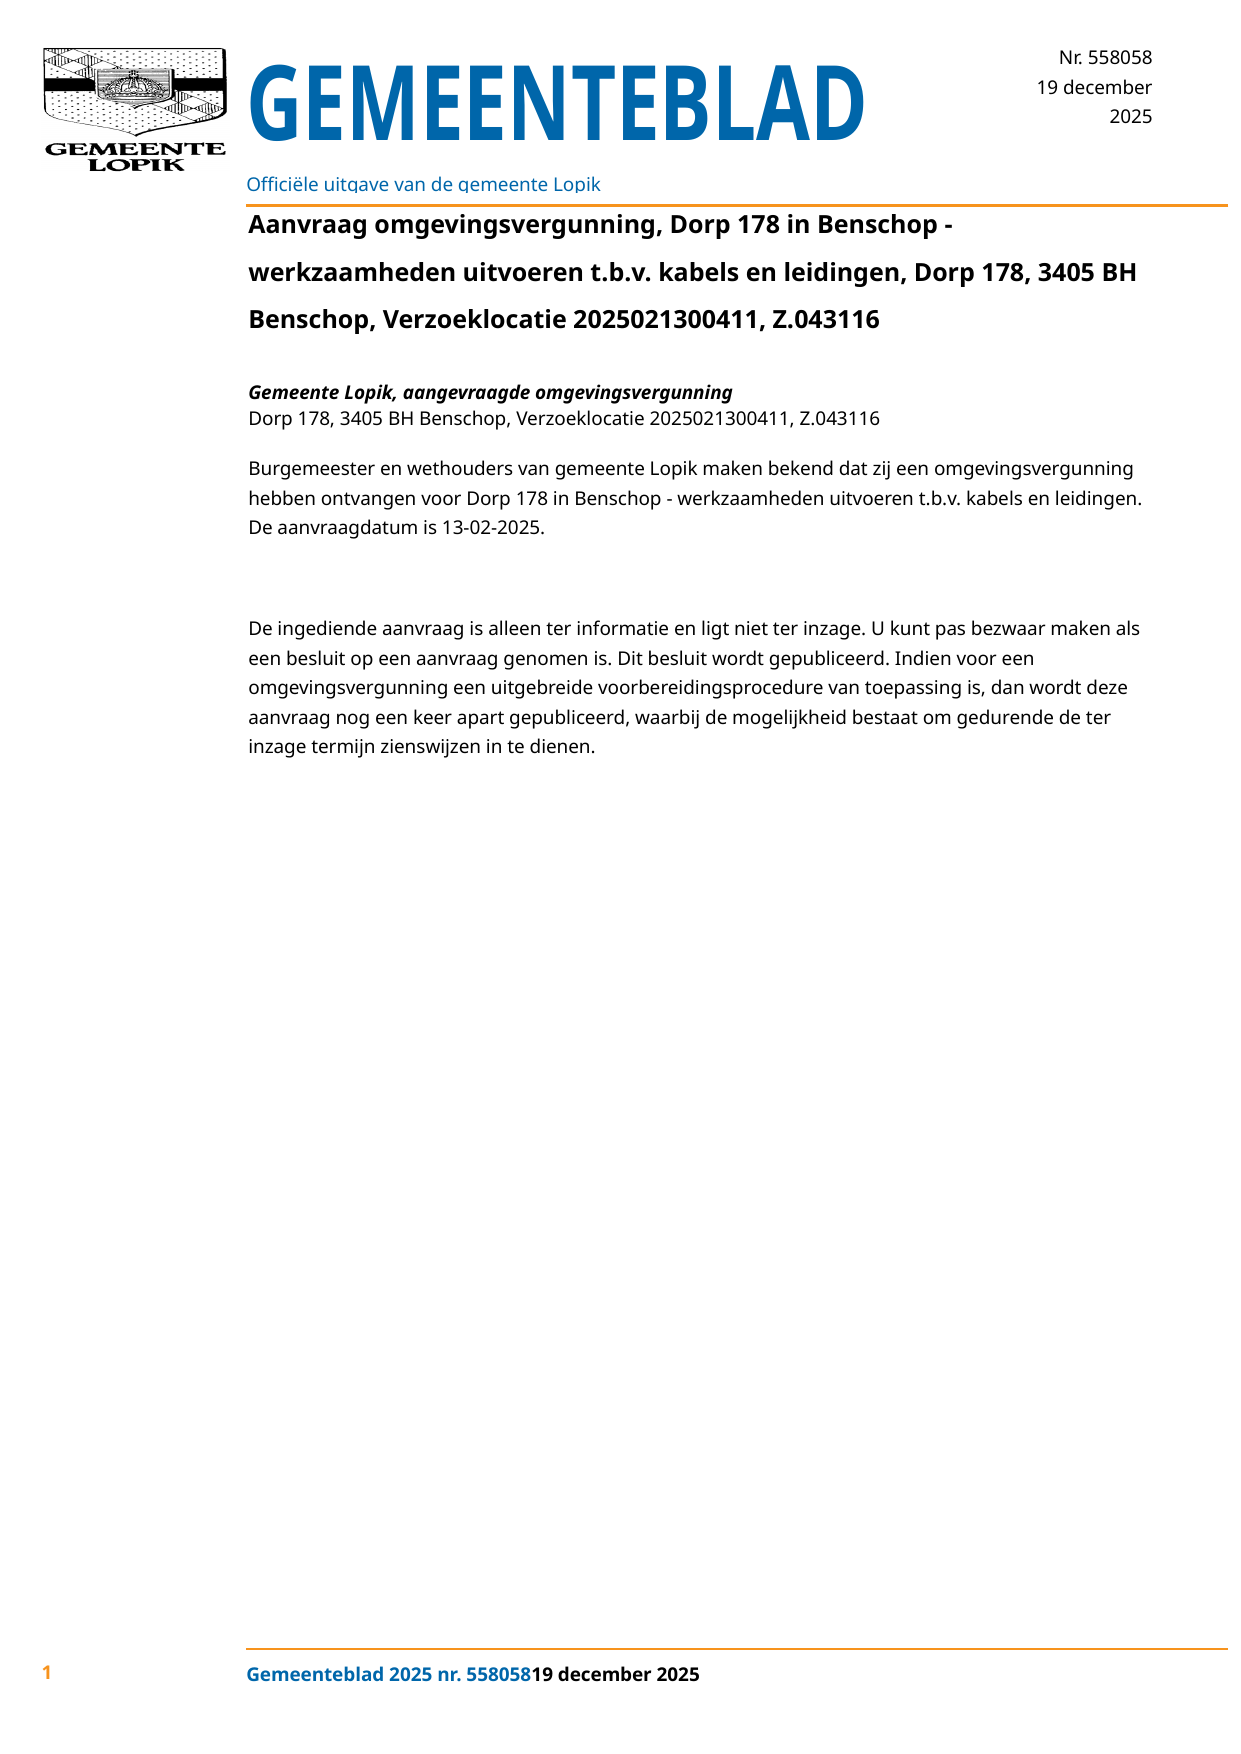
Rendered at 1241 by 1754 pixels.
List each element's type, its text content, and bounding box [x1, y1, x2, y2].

text Dorp 178, 3405 BH Benschop, Verzoeklocatie 2025021300411, Z.043116 [248, 405, 1152, 431]
text Burgemeester en wethouders van gemeente Lopik maken bekend dat zij een omgevingsvergunning hebben ontvangen voor Dorp 178 in Benschop - werkzaamheden uitvoeren t.b.v. kabels en leidingen. De aanvraagdatum is 13-02-2025. [248, 455, 1152, 540]
picture [41, 47, 231, 172]
text Aanvraag omgevingsvergunning, Dorp 178 in Benschop - werkzaamheden uitvoeren t.b.v. kabels en leidingen, Dorp 178, 3405 BH Benschop, Verzoeklocatie 2025021300411, Z.043116 [248, 207, 1152, 336]
text De ingediende aanvraag is alleen ter informatie en ligt niet ter inzage. U kunt pas bezwaar maken als een besluit op een aanvraag genomen is. Dit besluit wordt gepubliceerd. Indien voor een omgevingsvergunning een uitgebreide voorbereidingsprocedure van toepassing is, dan wordt deze aanvraag nog een keer apart gepubliceerd, waarbij de mogelijkheid bestaat om gedurende de ter inzage termijn zienswijzen in te dienen. [248, 615, 1152, 759]
text Gemeente Lopik, aangevraagde omgevingsvergunning [248, 379, 1152, 405]
